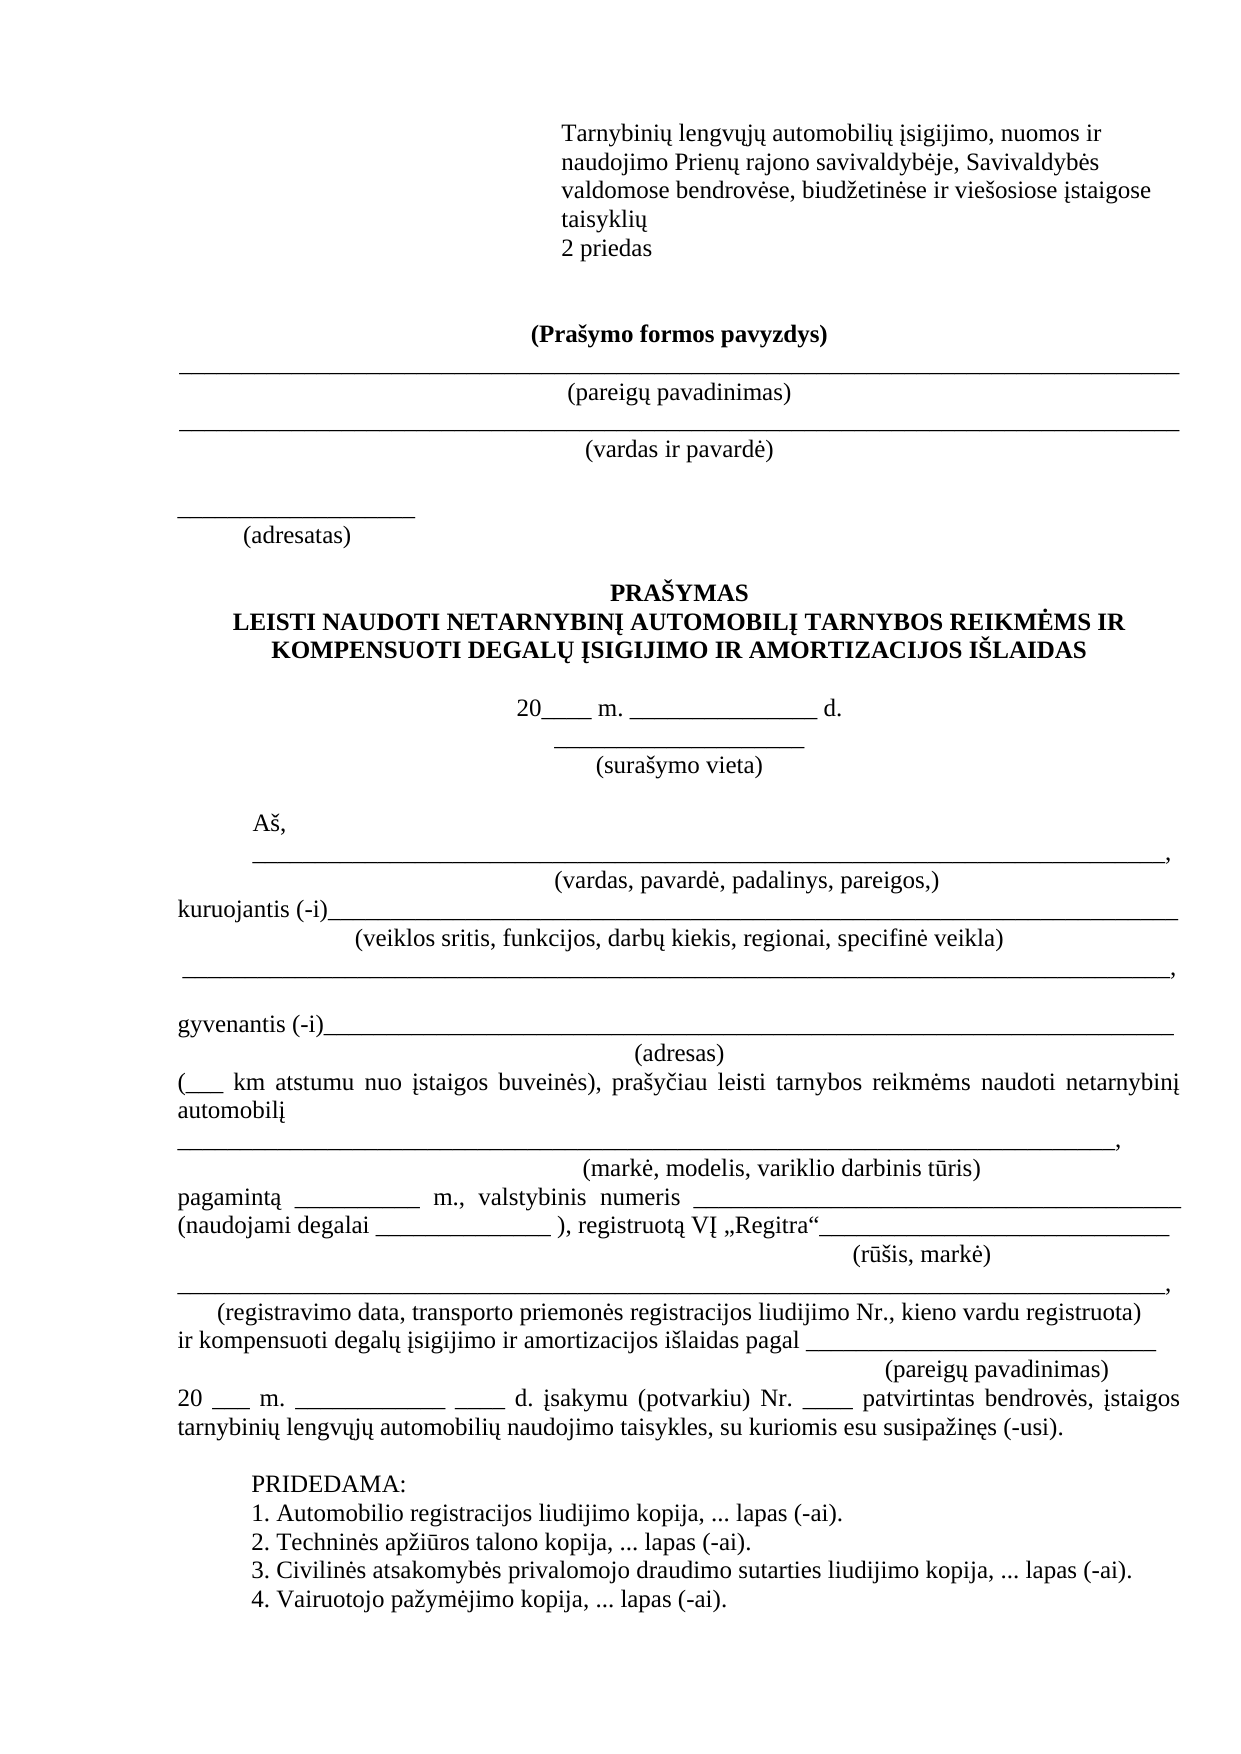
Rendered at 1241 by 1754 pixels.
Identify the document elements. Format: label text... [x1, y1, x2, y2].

text ________________________________________________________________________________ [177, 406, 1181, 434]
text _______________________________________________________________________________, [177, 952, 1181, 981]
text kuruojantis (-i)____________________________________________________________________ [177, 894, 1181, 923]
text 1. Automobilio registracijos liudijimo kopija, ... lapas (-ai). [177, 1498, 1181, 1527]
text 2 priedas [177, 233, 1181, 262]
text 4. Vairuotojo pažymėjimo kopija, ... lapas (-ai). [177, 1584, 1181, 1613]
text 20____ m. _______________ d. [177, 693, 1181, 722]
text Aš, _________________________________________________________________________, [252, 808, 1181, 866]
text (pareigų pavadinimas) [177, 1354, 1181, 1383]
text naudojimo Prienų rajono savivaldybėje, Savivaldybės [177, 147, 1181, 176]
text Leisti naudoti NETARNYBINį AUTOMOBILį TARNYBOS REIKMĖMS ir KOMPENSuoti DEGALŲ įsigijimo IR AMORTIZACIJos IŠLAIDaS [177, 607, 1181, 664]
text (adresatas) [177, 521, 1181, 549]
text (rūšis, markė) [717, 1239, 1181, 1268]
text _______________________________________________________________________________, [177, 1268, 1181, 1297]
text (vardas, pavardė, padalinys, pareigos,) [312, 866, 1181, 894]
text ________________________________________________________________________________ [177, 348, 1181, 377]
text ____________________ [177, 722, 1181, 751]
text ___________________ [177, 492, 1181, 521]
text Tarnybinių lengvųjų automobilių įsigijimo, nuomos ir [177, 118, 1181, 147]
text 3. Civilinės atsakomybės privalomojo draudimo sutarties liudijimo kopija, ... lapas (-ai). [177, 1556, 1181, 1584]
text (registravimo data, transporto priemonės registracijos liudijimo Nr., kieno vardu registruota) [177, 1297, 1181, 1326]
text gyvenantis (-i)____________________________________________________________________ [177, 1009, 1181, 1038]
text 20 ___ m. ____________ ____ d. įsakymu (potvarkiu) Nr. ____ patvirtintas bendrovės, įstaigos tarnybinių lengvųjų automobilių naudojimo taisykles, su kuriomis esu susipažinęs (-usi). [177, 1383, 1181, 1441]
text pagamintą __________ m., valstybinis numeris _______________________________________ (naudojami degalai ______________ ), registruotą VĮ „Regitra“____________________________ [177, 1182, 1181, 1239]
text (___ km atstumu nuo įstaigos buveinės), prašyčiau leisti tarnybos reikmėms naudoti netarnybinį automobilį ___________________________________________________________________________, [177, 1067, 1181, 1153]
text PRAŠYMAS [177, 578, 1181, 607]
text (pareigų pavadinimas) [177, 377, 1181, 406]
text (vardas ir pavardė) [177, 434, 1181, 463]
text (veiklos sritis, funkcijos, darbų kiekis, regionai, specifinė veikla) [177, 923, 1181, 952]
text (markė, modelis, variklio darbinis tūris) [447, 1153, 1181, 1182]
text (surašymo vieta) [177, 751, 1181, 779]
text (Prašymo formos pavyzdys) [177, 319, 1181, 348]
text 2. Techninės apžiūros talono kopija, ... lapas (-ai). [177, 1527, 1181, 1556]
text valdomose bendrovėse, biudžetinėse ir viešosiose įstaigose [177, 176, 1181, 204]
text taisyklių [177, 204, 1181, 233]
text (adresas) [177, 1038, 1181, 1067]
text ir kompensuoti degalų įsigijimo ir amortizacijos išlaidas pagal ____________________________ [177, 1326, 1181, 1354]
text PRIDEDAMA: [177, 1469, 1181, 1498]
